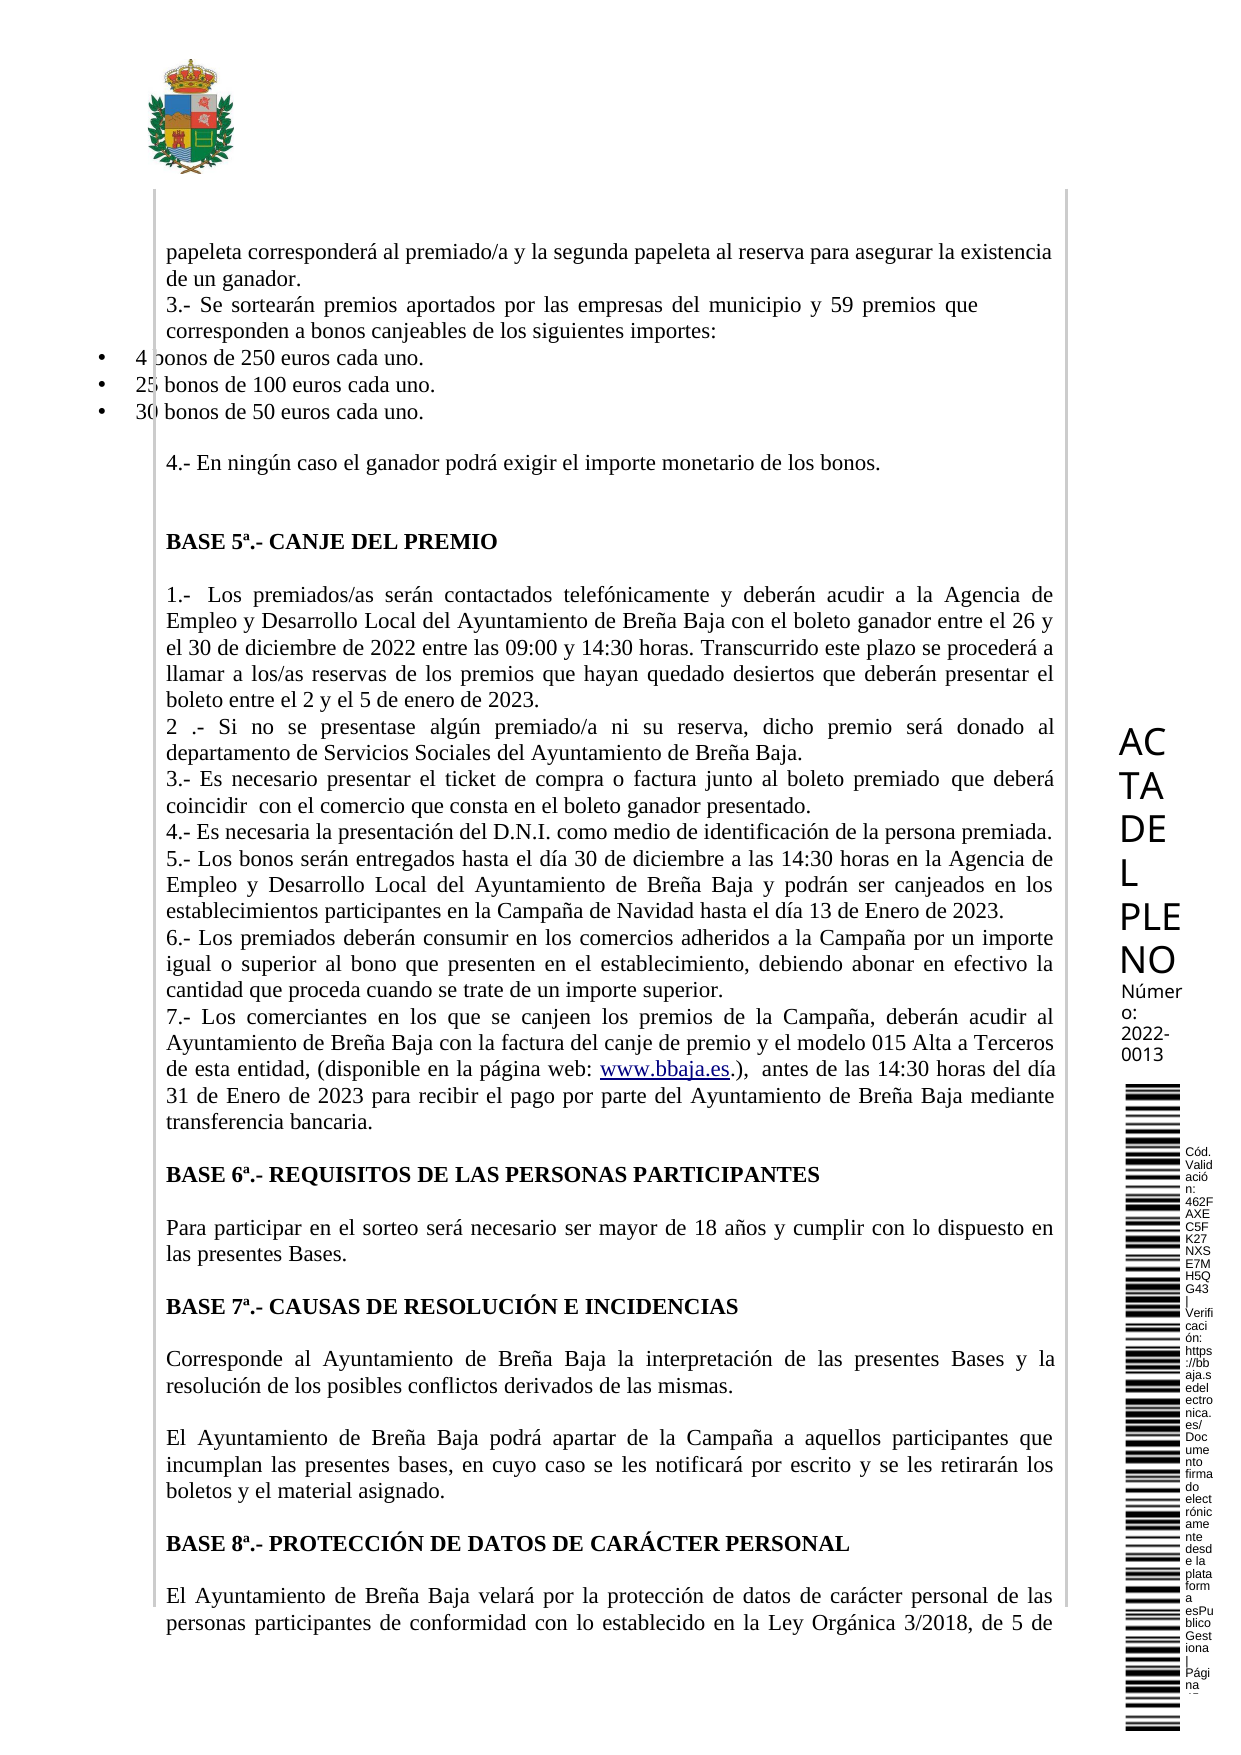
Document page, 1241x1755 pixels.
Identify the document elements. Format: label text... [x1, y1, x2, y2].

subtitle BASE 8ª.- PROTECCIÓN DE DATOS DE CARÁCTER PERSONAL [166, 1530, 1065, 1556]
text 7.- Los comerciantes en los que se canjeen los premios de la Campaña, deberán acudir al Ayuntamiento de Breña Baja con la factura del canje de premio y el modelo 015 Alta a Terceros de esta entidad, (disponible en la página web: www.bbaja.es.), antes de las 14:30 horas del día 31 de Enero de 2023 para recibir el pago por parte del Ayuntamiento de Breña Baja mediante transferencia bancaria. [166, 1003, 1056, 1134]
text Número: 2022-0013 Fecha: 26/01/2023 [1121, 982, 1186, 1066]
text [1068, 449, 1191, 476]
text [1117, 719, 1186, 1066]
text El Ayuntamiento de Breña Baja podrá apartar de la Campaña a aquellos participantes que incumplan las presentes bases, en cuyo caso se les notificará por escrito y se les retirarán los boletos y el material asignado. [166, 1424, 1055, 1503]
text 3.- Se sortearán premios aportados por las empresas del municipio y 59 premios que corresponden a bonos canjeables de los siguientes importes: [166, 291, 1055, 344]
list 25 bonos de 100 euros cada uno. [156, 371, 1065, 397]
text 2 .- Si no se presentase algún premiado/a ni su reserva, dicho premio será donado al departamento de Servicios Sociales del Ayuntamiento de Breña Baja. [166, 713, 1055, 766]
subtitle BASE 7ª.- CAUSAS DE RESOLUCIÓN E INCIDENCIAS [166, 1293, 1065, 1319]
list 25 bonos de 100 euros cada uno. [98, 371, 153, 397]
subtitle BASE 6ª.- REQUISITOS DE LAS PERSONAS PARTICIPANTES [166, 1161, 1065, 1187]
text El Ayuntamiento de Breña Baja velará por la protección de datos de carácter personal de las personas participantes de conformidad con lo establecido en la Ley Orgánica 3/2018, de 5 de [166, 1583, 1055, 1635]
list 30 bonos de 50 euros cada uno. [1068, 397, 1191, 425]
subtitle [1068, 528, 1191, 554]
text 3.- Es necesario presentar el ticket de compra o factura junto al boleto premiado que deberá coincidir con el comercio que consta en el boleto ganador presentado. [166, 766, 1054, 818]
text Para participar en el sorteo será necesario ser mayor de 18 años y cumplir con lo dispuesto en las presentes Bases. [166, 1213, 1054, 1266]
text Corresponde al Ayuntamiento de Breña Baja la interpretación de las presentes Bases y la resolución de los posibles conflictos derivados de las mismas. [166, 1345, 1055, 1398]
list 25 bonos de 100 euros cada uno. [1068, 371, 1191, 397]
list 4 bonos de 250 euros cada uno. [98, 344, 153, 371]
text Cód. Validación: 462FAXEC5FK27NXSE7MH5QG43 | Verificación: https://bbaja.sedelectronica.es/ Documento firmado electrónicamente desde la plataforma esPublico Gestiona | Página 45 de 72 [1185, 1147, 1214, 1694]
text 1.- Los premiados/as serán contactados telefónicamente y deberán acudir a la Agencia de Empleo y Desarrollo Local del Ayuntamiento de Breña Baja con el boleto ganador entre el 26 y el 30 de diciembre de 2022 entre las 09:00 y 14:30 horas. Transcurrido este plazo se procederá a llamar a los/as reservas de los premios que hayan quedado desiertos que deberán presentar el boleto entre el 2 y el 5 de enero de 2023. [166, 581, 1055, 713]
list 4 bonos de 250 euros cada uno. [156, 344, 1065, 371]
list 30 bonos de 50 euros cada uno. [156, 397, 1065, 425]
subtitle BASE 5ª.- CANJE DEL PREMIO [166, 528, 1065, 554]
text ACTA DEL PLENO [1119, 721, 1186, 982]
list 30 bonos de 50 euros cada uno. [98, 397, 153, 425]
list 4 bonos de 250 euros cada uno. [1068, 344, 1191, 371]
text 4.- En ningún caso el ganador podrá exigir el importe monetario de los bonos. [166, 449, 1065, 476]
text papeleta corresponderá al premiado/a y la segunda papeleta al reserva para asegurar la existencia de un ganador. [166, 238, 1055, 291]
subtitle [1068, 1161, 1125, 1187]
subtitle [1068, 1293, 1125, 1319]
text 4.- Es necesaria la presentación del D.N.I. como medio de identificación de la persona premiada. 5.- Los bonos serán entregados hasta el día 30 de diciembre a las 14:30 horas en la Agencia de Empleo y Desarrollo Local del Ayuntamiento de Breña Baja y podrán ser canjeados en los establecimientos participantes en la Campaña de Navidad hasta el día 13 de Enero de 2023. [166, 818, 1055, 924]
subtitle [1068, 1530, 1125, 1556]
text 6.- Los premiados deberán consumir en los comercios adheridos a la Campaña por un importe igual o superior al bono que presenten en el establecimiento, debiendo abonar en efectivo la cantidad que proceda cuando se trate de un importe superior. [166, 924, 1055, 1003]
